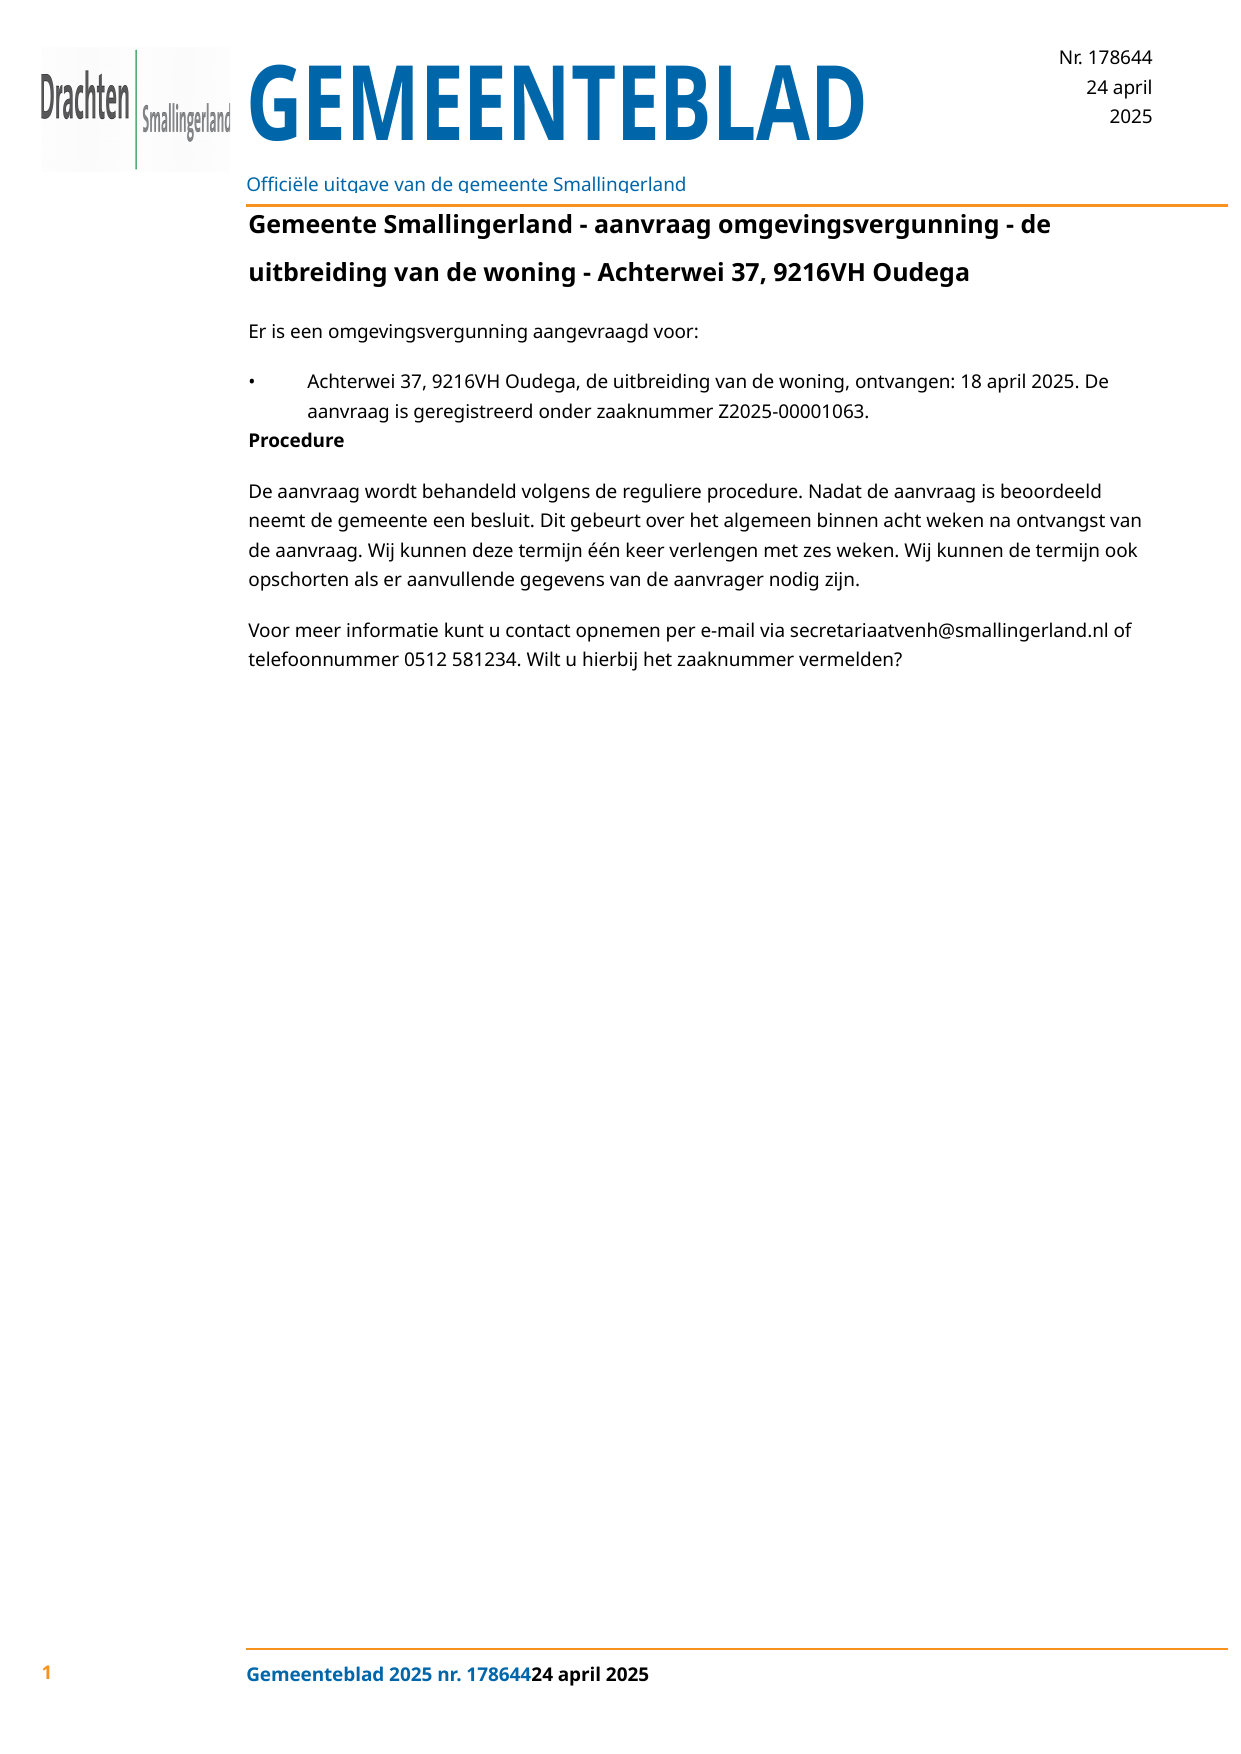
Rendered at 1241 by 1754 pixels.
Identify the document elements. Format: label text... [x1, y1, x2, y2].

picture [41, 47, 231, 172]
list Achterwei 37, 9216VH Oudega, de uitbreiding van de woning, ontvangen: 18 april 2025. De aanvraag is geregistreerd onder zaaknummer Z2025-00001063. [248, 368, 1152, 424]
text Procedure [248, 427, 1152, 453]
text Er is een omgevingsvergunning aangevraagd voor: [248, 318, 1152, 344]
text Gemeente Smallingerland - aanvraag omgevingsvergunning - de uitbreiding van de woning - Achterwei 37, 9216VH Oudega [248, 207, 1152, 288]
text Voor meer informatie kunt u contact opnemen per e-mail via secretariaatvenh@smallingerland.nl of telefoonnummer 0512 581234. Wilt u hierbij het zaaknummer vermelden? [248, 617, 1152, 672]
text De aanvraag wordt behandeld volgens de reguliere procedure. Nadat de aanvraag is beoordeeld neemt de gemeente een besluit. Dit gebeurt over het algemeen binnen acht weken na ontvangst van de aanvraag. Wij kunnen deze termijn één keer verlengen met zes weken. Wij kunnen de termijn ook opschorten als er aanvullende gegevens van de aanvrager nodig zijn. [248, 478, 1152, 592]
